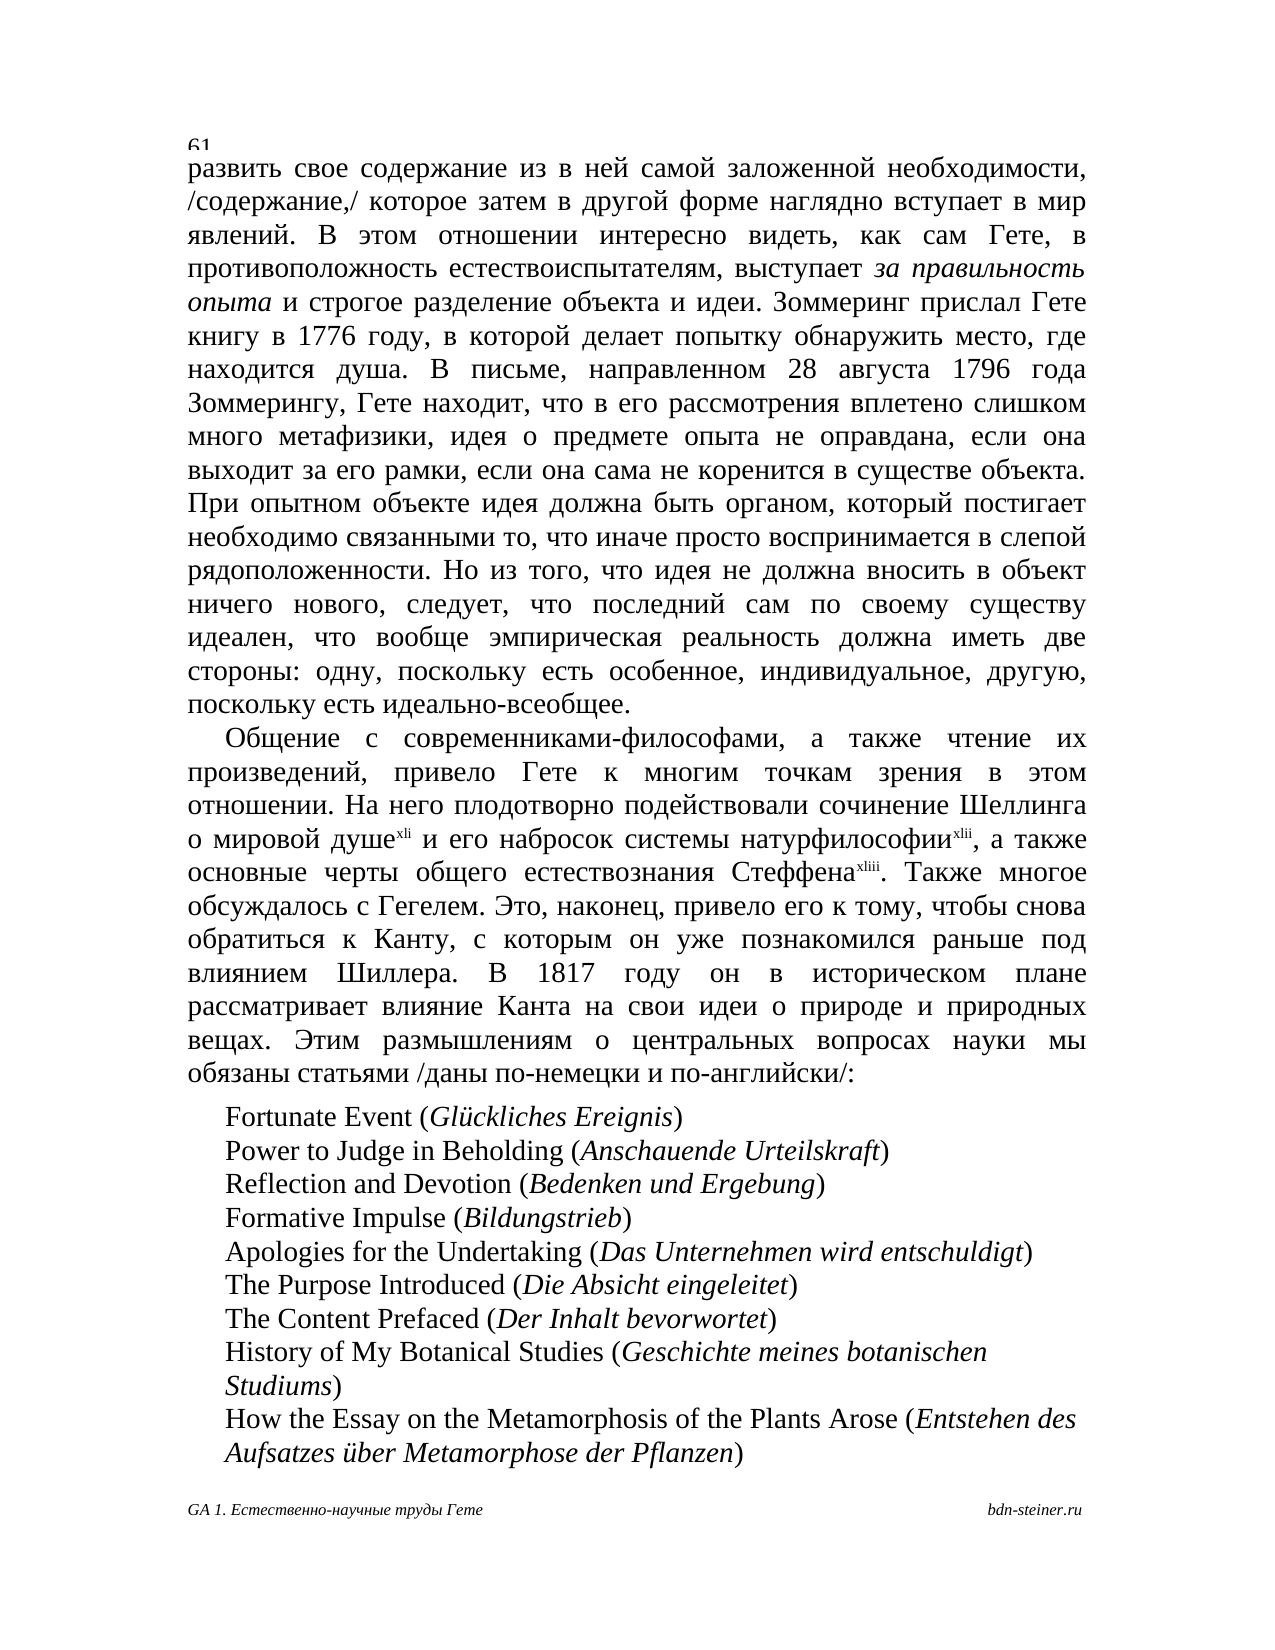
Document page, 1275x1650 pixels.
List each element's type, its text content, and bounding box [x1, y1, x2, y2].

text Fortunate Event (Glückliches Ereignis) Power to Judge in Beholding (Anschauende Urteilskraft) Reflection and Devotion (Bedenken und Ergebung) Formative Impulse (Bildungstrieb) Apologies for the Undertaking (Das Unternehmen wird entschuldigt) The Purpose Introduced (Die Absicht eingeleitet) The Content Prefaced (Der Inhalt bevorwortet) History of My Botanical Studies (Geschichte meines botanischen Studiums) How the Essay on the Metamorphosis of the Plants Arose (Entstehen des Aufsatzes über Metamorphose der Pflanzen) [225, 1099, 1087, 1468]
text развить свое содержание из в ней самой заложенной необходимости, /содержание,/ которое затем в другой форме наглядно вступает в мир явлений. В этом отношении интересно видеть, как сам Гете, в противоположность естествоиспытателям, выступает за правильность опыта и строгое разделение объекта и идеи. Зоммеринг прислал Гете книгу в 1776 году, в которой делает попытку обнаружить место, где находится душа. В письме, направленном 28 августа 1796 года Зоммерингу, Гете находит, что в его рассмотрения вплетено слишком много метафизики, идея о предмете опыта не оправдана, если она выходит за его рамки, если она сама не коренится в существе объекта. При опытном объекте идея должна быть органом, который постигает необходимо связанными то, что иначе просто воспринимается в слепой рядоположенности. Но из того, что идея не должна вносить в объект ничего нового, следует, что последний сам по своему существу идеален, что вообще эмпирическая реальность должна иметь две стороны: одну, поскольку есть особенное, индивидуальное, другую, поскольку есть идеально-всеобщее. [187, 150, 1087, 720]
text Общение с современниками-философами, а также чтение их произведений, привело Гете к многим точкам зрения в этом отношении. На него плодотворно подействовали сочинение Шеллинга о мировой душе и его набросок системы натурфилософии, а также основные черты общего естествознания Стеффена. Также многое обсуждалось с Гегелем. Это, наконец, привело его к тому, чтобы снова обратиться к Канту, с которым он уже познакомился раньше под влиянием Шиллера. В 1817 году он в историческом плане рассматривает влияние Канта на свои идеи о природе и природных вещах. Этим размышлениям о центральных вопросах науки мы обязаны статьями /даны по-немецки и по-английски/: [187, 720, 1087, 1089]
